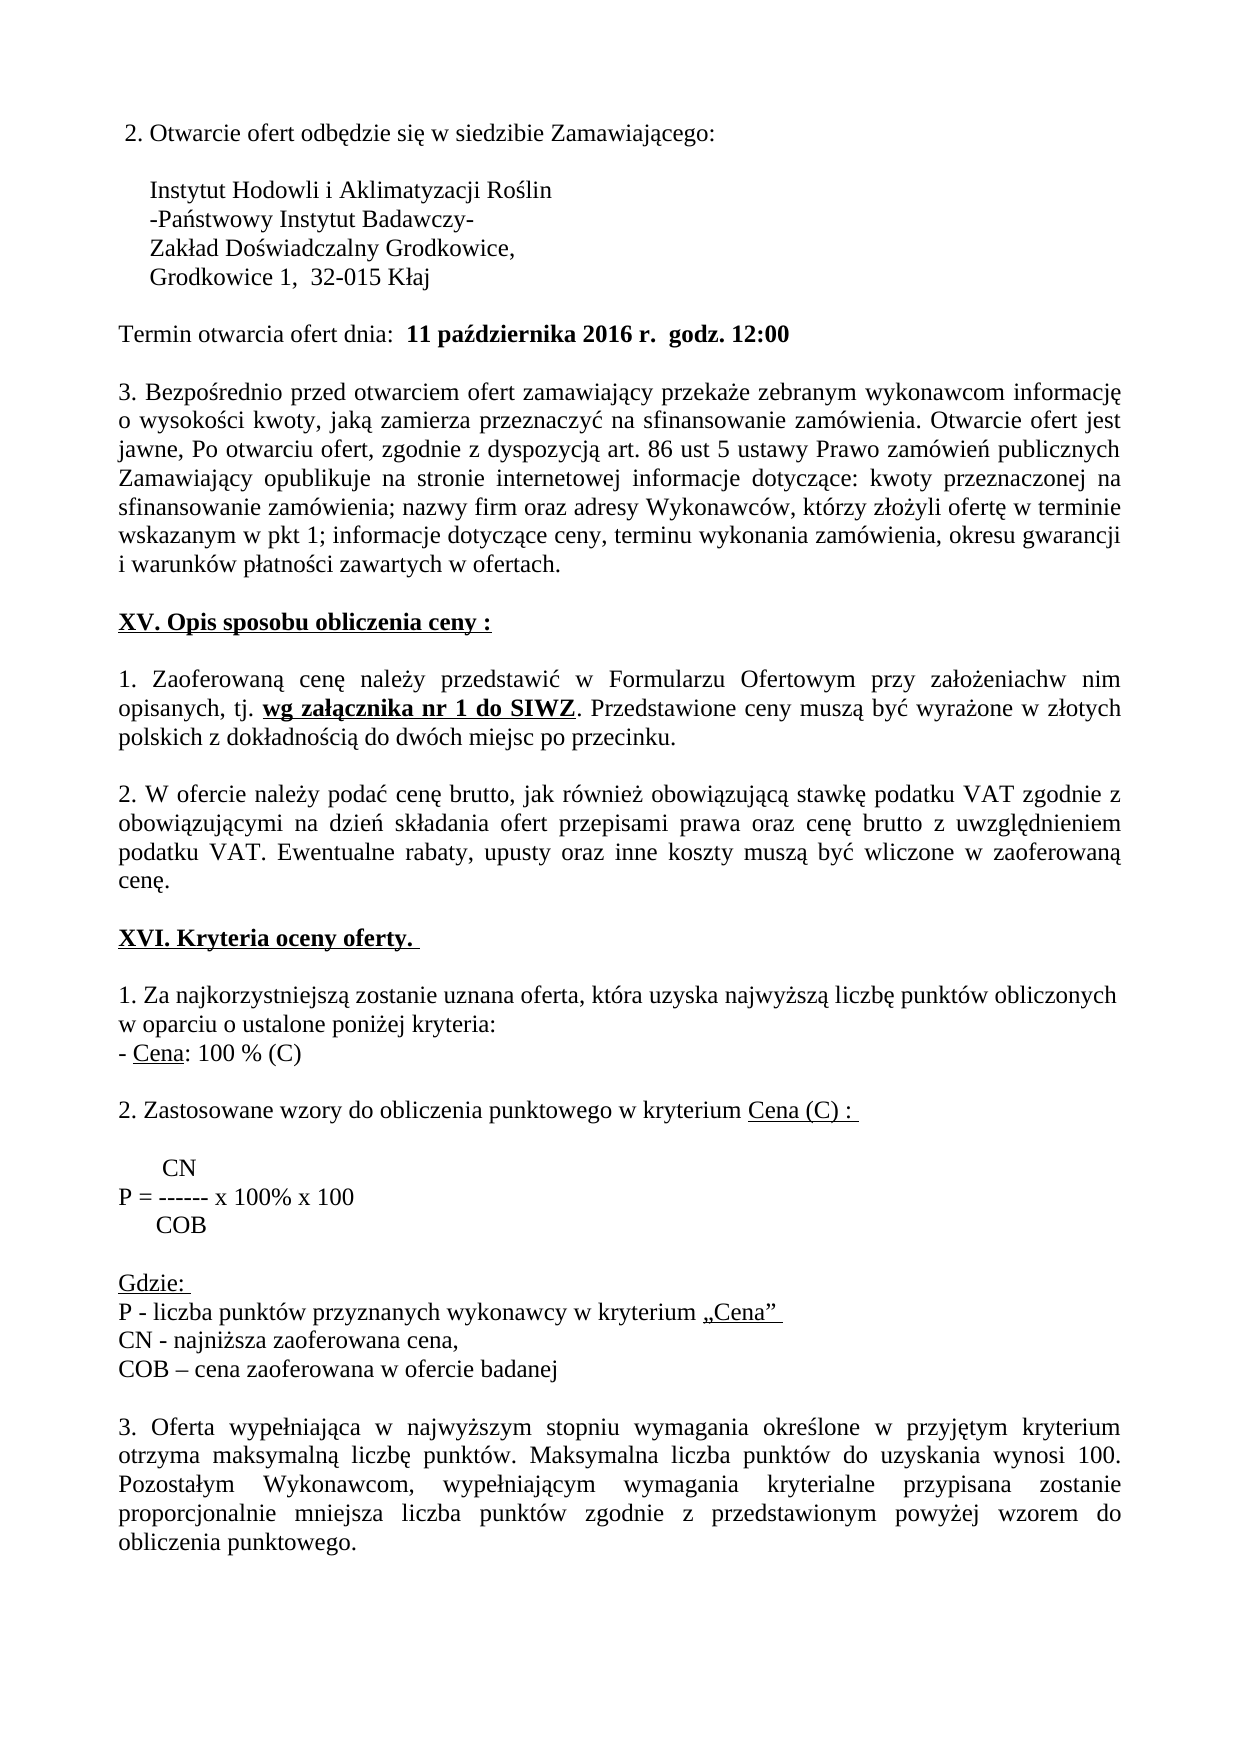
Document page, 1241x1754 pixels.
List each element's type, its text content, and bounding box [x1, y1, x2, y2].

text 3. Oferta wypełniająca w najwyższym stopniu wymagania określone w przyjętym kryterium otrzyma maksymalną liczbę punktów. Maksymalna liczba punktów do uzyskania wynosi 100. Pozostałym Wykonawcom, wypełniającym wymagania kryterialne przypisana zostanie proporcjonalnie mniejsza liczba punktów zgodnie z przedstawionym powyżej wzorem do obliczenia punktowego. [118, 1412, 1122, 1556]
text Grodkowice 1, 32-015 Kłaj [118, 262, 1122, 291]
text CN [118, 1153, 1122, 1182]
text Instytut Hodowli i Aklimatyzacji Roślin [118, 176, 1122, 204]
text 2. W ofercie należy podać cenę brutto, jak również obowiązującą stawkę podatku VAT zgodnie z obowiązującymi na dzień składania ofert przepisami prawa oraz cenę brutto z uwzględnieniem podatku VAT. Ewentualne rabaty, upusty oraz inne koszty muszą być wliczone w zaoferowaną cenę. [118, 779, 1122, 894]
text Zakład Doświadczalny Grodkowice, [118, 233, 1122, 262]
text COB – cena zaoferowana w ofercie badanej [118, 1354, 1122, 1383]
text 1. Za najkorzystniejszą zostanie uznana oferta, która uzyska najwyższą liczbę punktów obliczonych [118, 981, 1122, 1009]
text CN - najniższa zaoferowana cena, [118, 1326, 1122, 1354]
text -Państwowy Instytut Badawczy- [118, 204, 1122, 233]
text XVI. Kryteria oceny oferty. [118, 923, 1122, 952]
text Termin otwarcia ofert dnia: 11 października 2016 r. godz. 12:00 [118, 319, 1122, 348]
text Gdzie: [118, 1268, 1122, 1297]
text 2. Otwarcie ofert odbędzie się w siedzibie Zamawiającego: [118, 118, 1122, 147]
text w oparciu o ustalone poniżej kryteria: [118, 1009, 1122, 1038]
text P - liczba punktów przyznanych wykonawcy w kryterium „Cena” [118, 1297, 1122, 1326]
text 3. Bezpośrednio przed otwarciem ofert zamawiający przekaże zebranym wykonawcom informację o wysokości kwoty, jaką zamierza przeznaczyć na sfinansowanie zamówienia. Otwarcie ofert jest jawne, Po otwarciu ofert, zgodnie z dyspozycją art. 86 ust 5 ustawy Prawo zamówień publicznych Zamawiający opublikuje na stronie internetowej informacje dotyczące: kwoty przeznaczonej na sfinansowanie zamówienia; nazwy firm oraz adresy Wykonawców, którzy złożyli ofertę w terminie wskazanym w pkt 1; informacje dotyczące ceny, terminu wykonania zamówienia, okresu gwarancji i warunków płatności zawartych w ofertach. [118, 377, 1122, 578]
text P = ------ x 100% x 100 [118, 1182, 1122, 1211]
text - Cena: 100 % (C) [118, 1038, 1122, 1067]
text 2. Zastosowane wzory do obliczenia punktowego w kryterium Cena (C) : [118, 1096, 1122, 1124]
text XV. Opis sposobu obliczenia ceny : [118, 607, 1122, 636]
text 1. Zaoferowaną cenę należy przedstawić w Formularzu Ofertowym przy założeniachw nim opisanych, tj. wg załącznika nr 1 do SIWZ. Przedstawione ceny muszą być wyrażone w złotych polskich z dokładnością do dwóch miejsc po przecinku. [118, 664, 1122, 751]
text COB [118, 1211, 1122, 1239]
